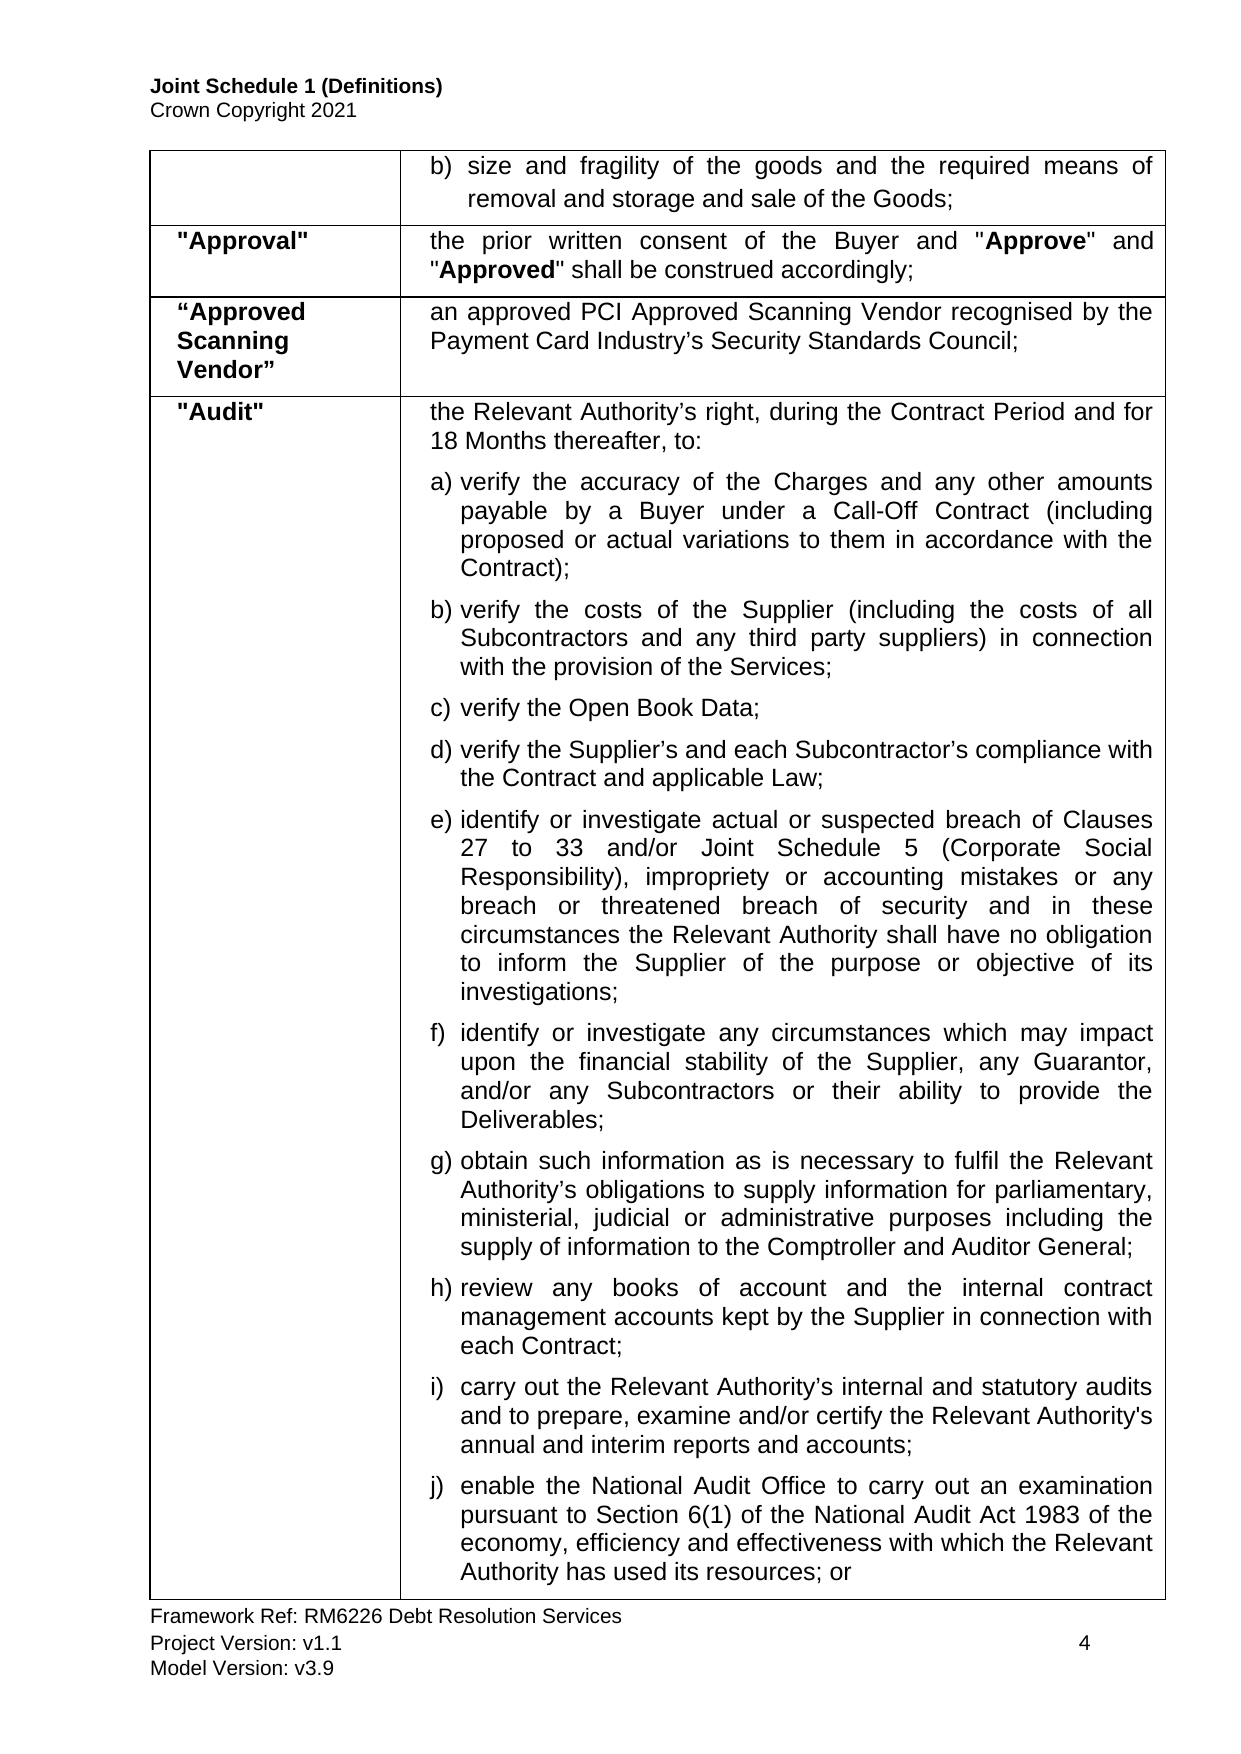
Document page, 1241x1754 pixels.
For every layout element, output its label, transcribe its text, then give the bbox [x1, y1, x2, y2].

table_cell [151, 151, 400, 225]
table_cell the Relevant Authority’s right, during the Contract Period and for 18 Months thereafter, to: verify the accuracy of the Charges and any other amounts payable by a Buyer under a Call-Off Contract (including proposed or actual variations to them in accordance with the Contract); verify the costs of the Supplier (including the costs of all Subcontractors and any third party suppliers) in connection with the provision of the Services; verify the Open Book Data; verify the Supplier’s and each Subcontractor’s compliance with the Contract and applicable Law; identify or investigate actual or suspected breach of Clauses 27 to 33 and/or Joint Schedule 5 (Corporate Social Responsibility), impropriety or accounting mistakes or any breach or threatened breach of security and in these circumstances the Relevant Authority shall have no obligation to inform the Supplier of the purpose or objective of its investigations; identify or investigate any circumstances which may impact upon the financial stability of the Supplier, any Guarantor, and/or any Subcontractors or their ability to provide the Deliverables; obtain such information as is necessary to fulfil the Relevant Authority’s obligations to supply information for parliamentary, ministerial, judicial or administrative purposes including the supply of information to the Comptroller and Auditor General; review any books of account and the internal contract management accounts kept by the Supplier in connection with each Contract; carry out the Relevant Authority’s internal and statutory audits and to prepare, examine and/or certify the Relevant Authority's annual and interim reports and accounts; enable the National Audit Office to carry out an examination pursuant to Section 6(1) of the National Audit Act 1983 of the economy, efficiency and effectiveness with which the Relevant Authority has used its resources; or verify the accuracy and completeness of any Management Information and any reports delivered or required by the Framework Contract or any Call-Off Contract; [401, 397, 1165, 1598]
table_cell "Approval" [151, 226, 400, 296]
table_cell as applicable to the Service, the Supplier’s estimation of the: value of Goods or Assets, based on factors such as cost, the income it generates and / or fair market value; size and fragility of the goods and the required means of removal and storage and sale of the Goods; [401, 151, 1165, 225]
table_cell “Approved Scanning Vendor” [151, 298, 400, 396]
table_cell "Audit" [151, 397, 400, 1598]
table_cell the prior written consent of the Buyer and "Approve" and "Approved" shall be construed accordingly; [401, 226, 1165, 296]
table_cell an approved PCI Approved Scanning Vendor recognised by the Payment Card Industry’s Security Standards Council; [401, 298, 1165, 396]
